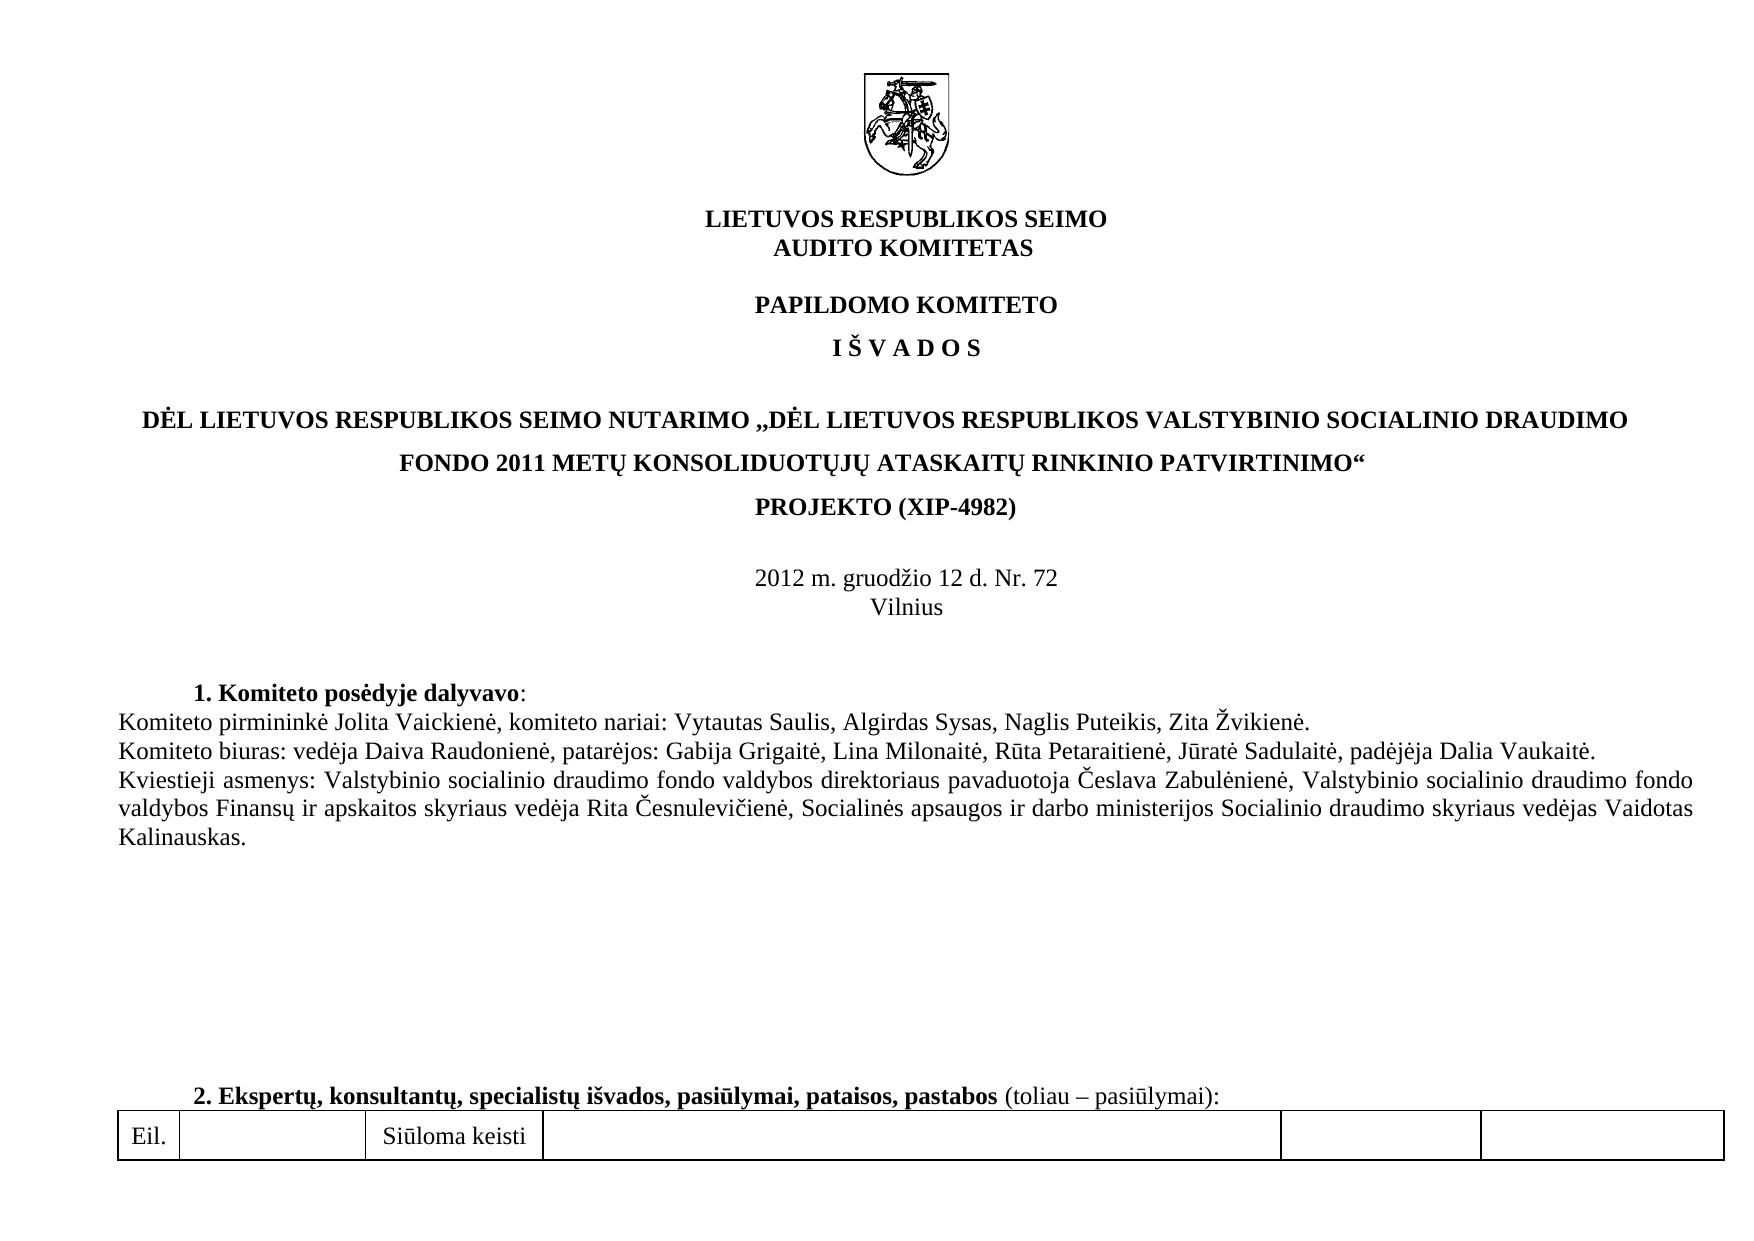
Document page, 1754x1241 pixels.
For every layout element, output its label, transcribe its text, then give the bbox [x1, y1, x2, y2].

text PROJEKTO (XIP-4982) [118, 492, 1653, 520]
subtitle 2. Ekspertų, konsultantų, specialistų išvados, pasiūlymai, pataisos, pastabos (toliau – pasiūlymai): [118, 1081, 1694, 1110]
text AUDITO komitetas [118, 233, 1694, 262]
subtitle I Š V A D O S [118, 333, 1694, 362]
text DĖL LIETUVOS RESPUBLIKOS SEIMO NUTARIMO ,,DĖL LIETUVOS RESPUBLIKOS VALSTYBINIO SOCIALINIO DRAUDIMO FONDO 2011 METŲ KONSOLIDUOTŲJŲ ATASKAITŲ RINKINIO PATVIRTINIMO“ [118, 405, 1653, 477]
text Komiteto pirmininkė Jolita Vaickienė, komiteto nariai: Vytautas Saulis, Algirdas Sysas, Naglis Puteikis, Zita Žvikienė. [118, 707, 1694, 736]
table_header [1282, 1111, 1480, 1159]
text 2012 m. gruodžio 12 d. Nr. 72 [118, 563, 1694, 592]
table_header [1482, 1111, 1723, 1159]
table_header [544, 1111, 1280, 1159]
text Komiteto biuras: vedėja Daiva Raudonienė, patarėjos: Gabija Grigaitė, Lina Milonaitė, Rūta Petaraitienė, Jūratė Sadulaitė, padėjėja Dalia Vaukaitė. [118, 736, 1694, 765]
table_header Siūloma keisti [366, 1111, 542, 1159]
table_header [180, 1111, 365, 1159]
text Kviestieji asmenys: Valstybinio socialinio draudimo fondo valdybos direktoriaus pavaduotoja Česlava Zabulėnienė, Valstybinio socialinio draudimo fondo valdybos Finansų ir apskaitos skyriaus vedėja Rita Česnulevičienė, Socialinės apsaugos ir darbo ministerijos Socialinio draudimo skyriaus vedėjas Vaidotas Kalinauskas. [118, 765, 1694, 851]
subtitle PAPILDOMO KOMITETO [118, 290, 1694, 319]
text Vilnius [118, 592, 1694, 621]
table_header Eil. [119, 1111, 179, 1159]
text LIETUVOS RESPUBLIKOS SEIMO [118, 204, 1694, 233]
subtitle 1. Komiteto posėdyje dalyvavo: [118, 678, 1694, 707]
